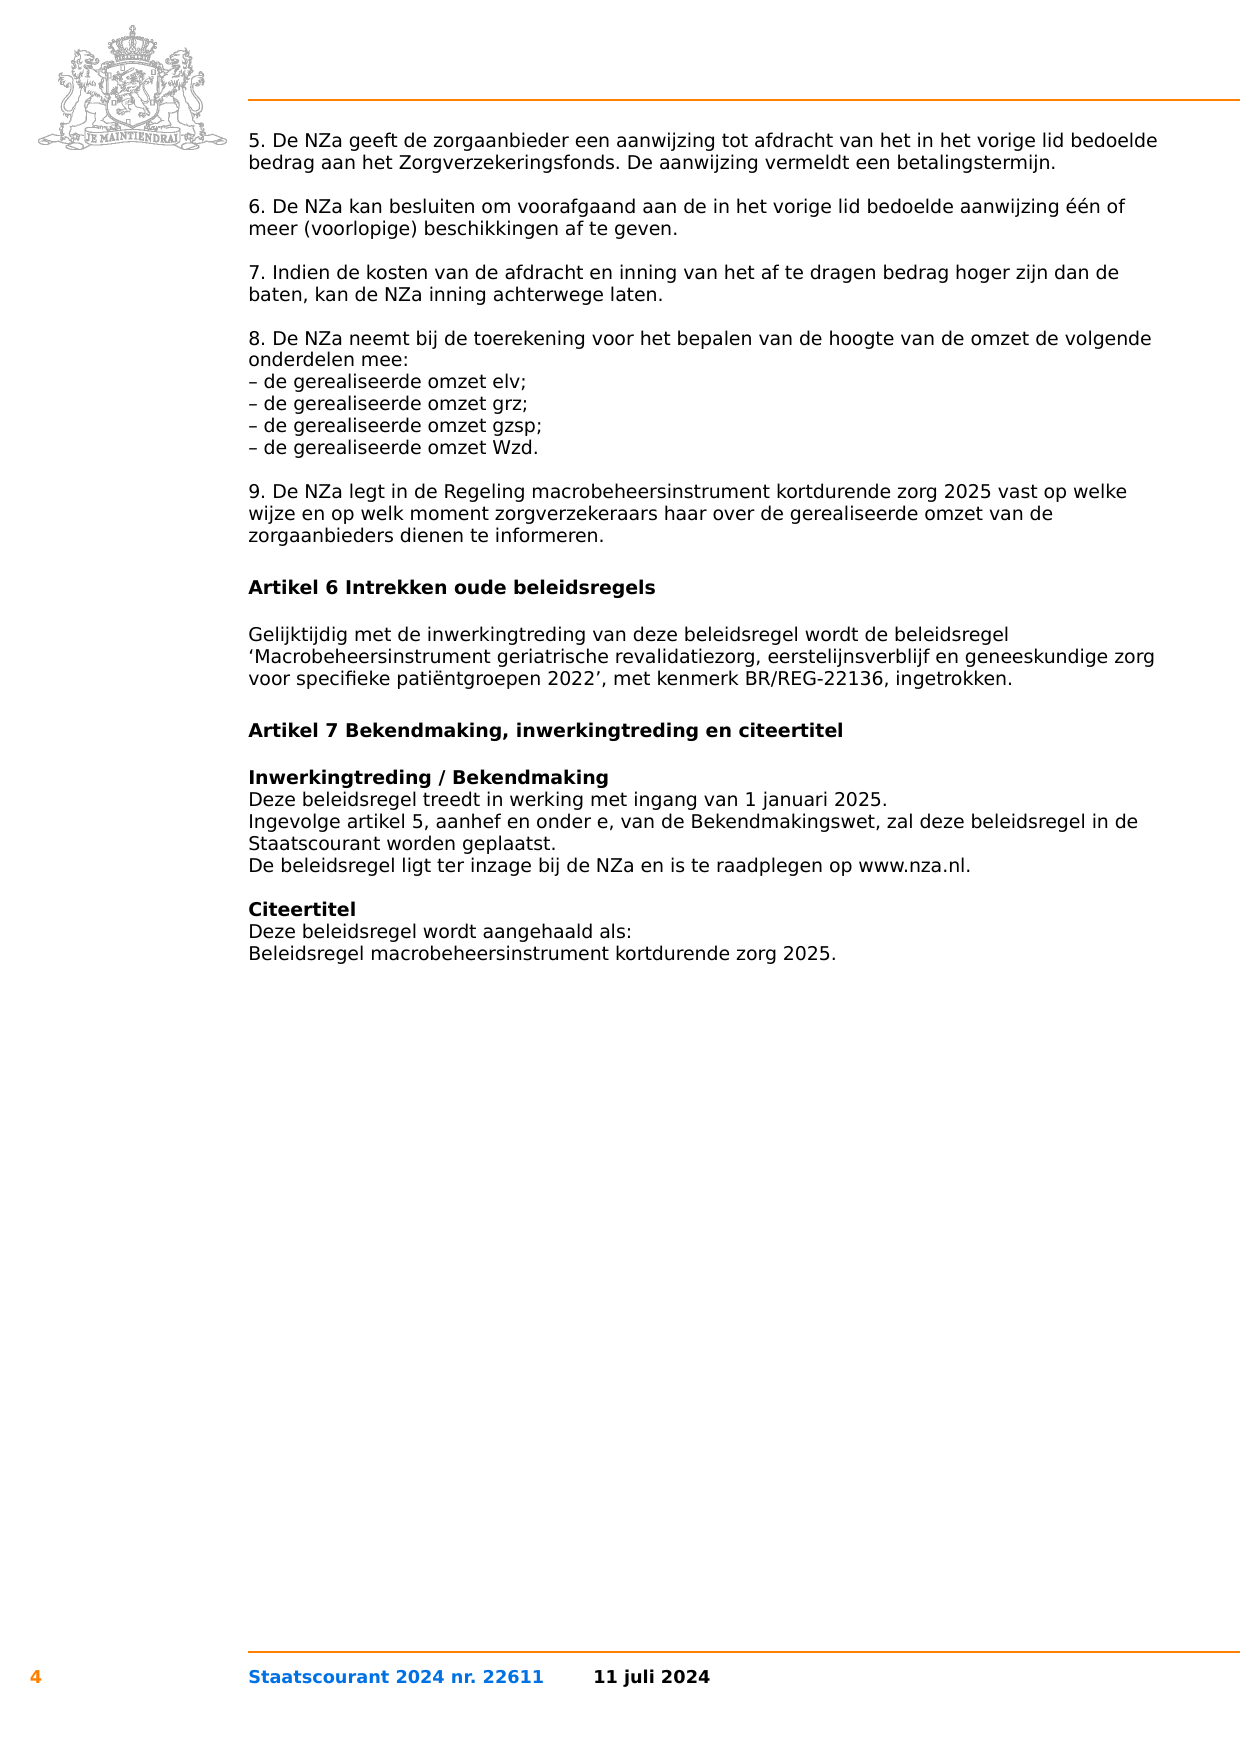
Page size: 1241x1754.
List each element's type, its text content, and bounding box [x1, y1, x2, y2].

text De beleidsregel ligt ter inzage bij de NZa en is te raadplegen op www.nza.nl. [248, 855, 1163, 877]
text Gelijktijdig met de inwerkingtreding van deze beleidsregel wordt de beleidsregel ‘Macrobeheersinstrument geriatrische revalidatiezorg, eerstelijnsverblijf en geneeskundige zorg voor specifieke patiëntgroepen 2022’, met kenmerk BR/REG-22136, ingetrokken. [248, 624, 1163, 690]
text Deze beleidsregel treedt in werking met ingang van 1 januari 2025. [248, 789, 1163, 811]
text 6. De NZa kan besluiten om voorafgaand aan de in het vorige lid bedoelde aanwijzing één of meer (voorlopige) beschikkingen af te geven. [248, 196, 1163, 240]
subtitle Citeertitel [248, 899, 1163, 921]
text 9. De NZa legt in de Regeling macrobeheersinstrument kortdurende zorg 2025 vast op welke wijze en op welk moment zorgverzekeraars haar over de gerealiseerde omzet van de zorgaanbieders dienen te informeren. [248, 481, 1163, 547]
picture [38, 25, 227, 150]
subtitle Artikel 7 Bekendmaking, inwerkingtreding en citeertitel [248, 720, 1163, 742]
text 8. De NZa neemt bij de toerekening voor het bepalen van de hoogte van de omzet de volgende onderdelen mee: [248, 327, 1163, 371]
text – de gerealiseerde omzet Wzd. [248, 437, 1163, 459]
text 5. De NZa geeft de zorgaanbieder een aanwijzing tot afdracht van het in het vorige lid bedoelde bedrag aan het Zorgverzekeringsfonds. De aanwijzing vermeldt een betalingstermijn. [248, 130, 1163, 174]
subtitle Inwerkingtreding / Bekendmaking [248, 767, 1163, 789]
text 7. Indien de kosten van de afdracht en inning van het af te dragen bedrag hoger zijn dan de baten, kan de NZa inning achterwege laten. [248, 262, 1163, 306]
text – de gerealiseerde omzet gzsp; [248, 415, 1163, 437]
text Deze beleidsregel wordt aangehaald als: [248, 921, 1163, 943]
text Ingevolge artikel 5, aanhef en onder e, van de Bekendmakingswet, zal deze beleidsregel in de Staatscourant worden geplaatst. [248, 811, 1163, 855]
text – de gerealiseerde omzet grz; [248, 393, 1163, 415]
text Beleidsregel macrobeheersinstrument kortdurende zorg 2025. [248, 943, 1163, 965]
subtitle Artikel 6 Intrekken oude beleidsregels [248, 577, 1163, 599]
text – de gerealiseerde omzet elv; [248, 371, 1163, 393]
